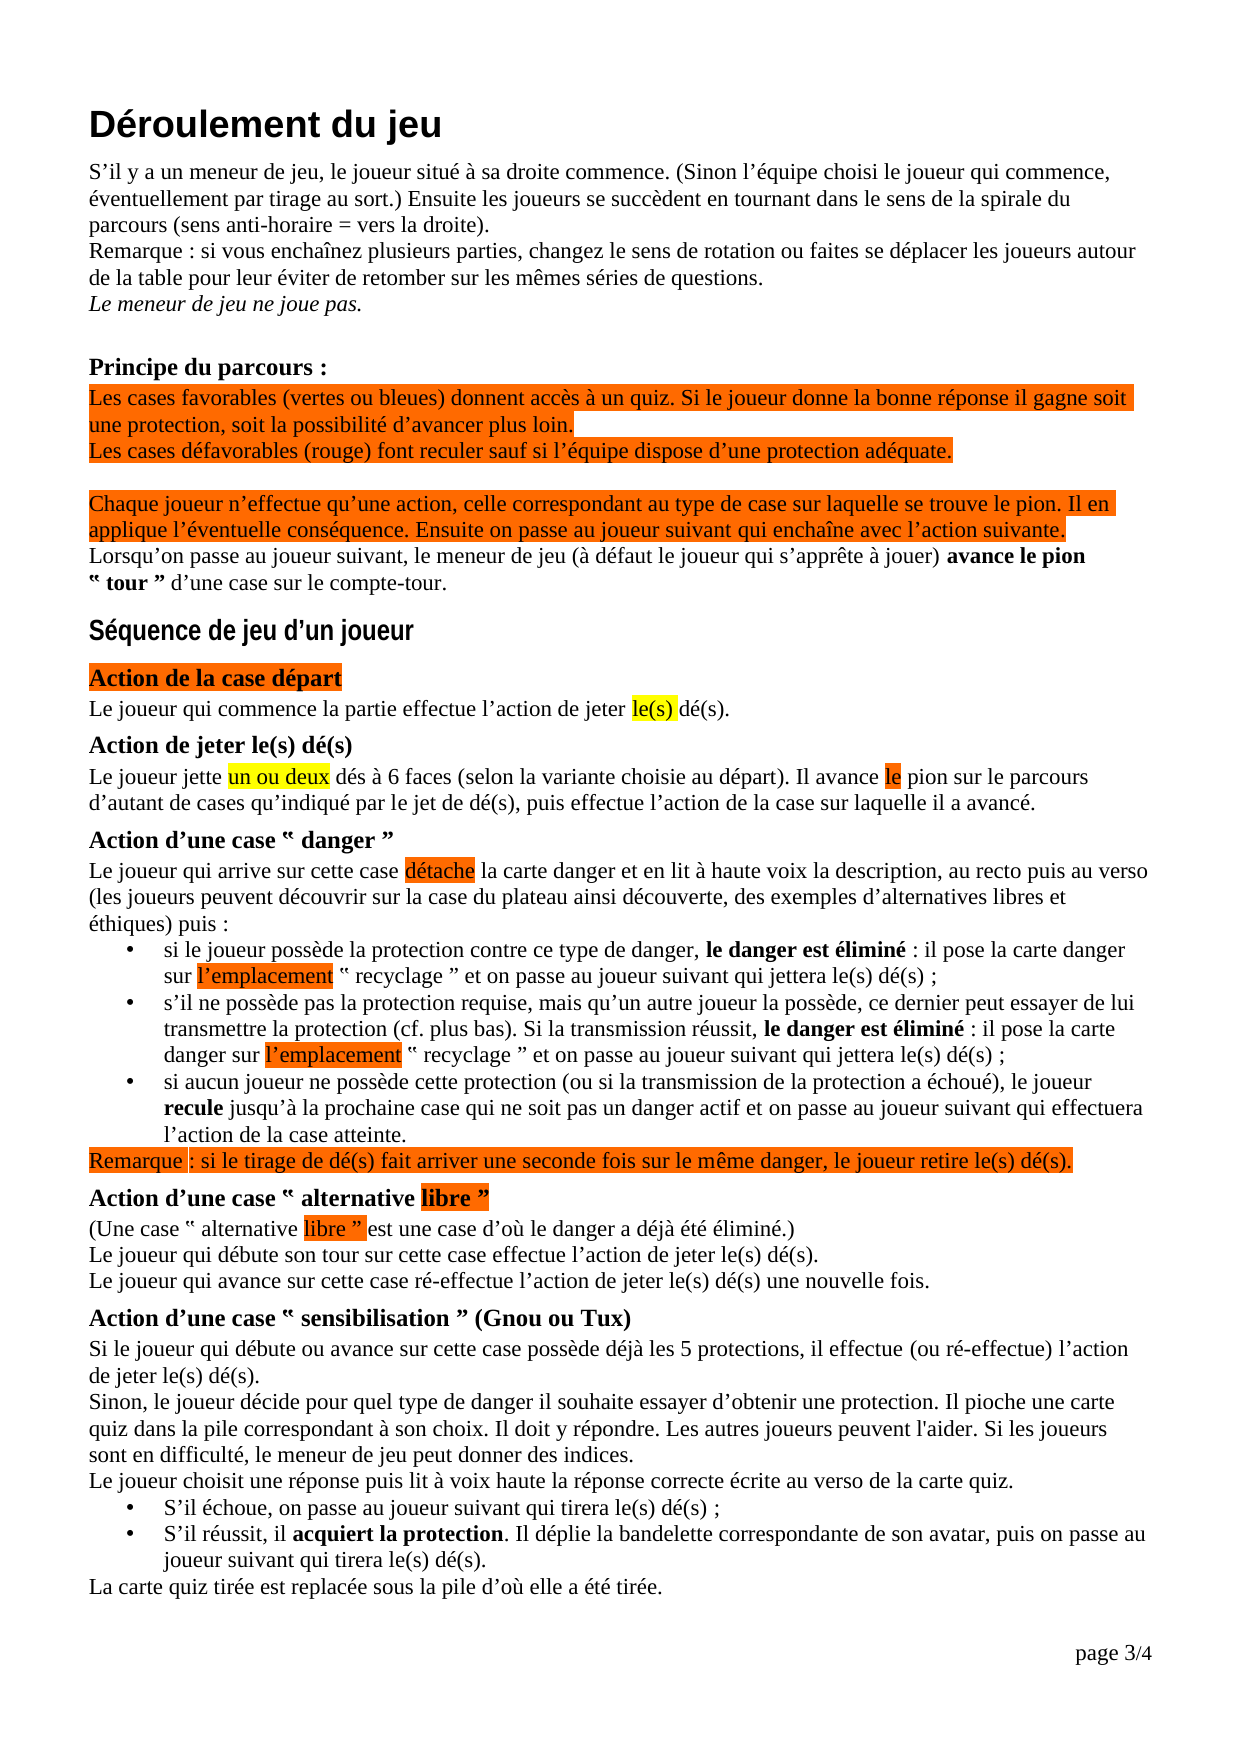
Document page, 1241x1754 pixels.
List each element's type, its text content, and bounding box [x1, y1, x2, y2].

subtitle Action d’une case ‟ danger ” [88, 825, 1152, 853]
text Sinon, le joueur décide pour quel type de danger il souhaite essayer d’obtenir une protection. Il pioche une carte quiz dans la pile correspondant à son choix. Il doit y répondre. Les autres joueurs peuvent l'aider. Si les joueurs sont en difficulté, le meneur de jeu peut donner des indices. [88, 1388, 1152, 1467]
list s’il ne possède pas la protection requise, mais qu’un autre joueur la possède, ce dernier peut essayer de lui transmettre la protection (cf. plus bas). Si la transmission réussit, le danger est éliminé : il pose la carte danger sur l’emplacement ‟ recyclage ” et on passe au joueur suivant qui jettera le(s) dé(s) ; [126, 989, 1152, 1068]
text Les cases défavorables (rouge) font reculer sauf si l’équipe dispose d’une protection adéquate. [88, 437, 1152, 463]
text La carte quiz tirée est replacée sous la pile d’où elle a été tirée. [88, 1573, 1152, 1599]
text S’il y a un meneur de jeu, le joueur situé à sa droite commence. (Sinon l’équipe choisi le joueur qui commence, éventuellement par tirage au sort.) Ensuite les joueurs se succèdent en tournant dans le sens de la spirale du parcours (sens anti-horaire = vers la droite). [88, 158, 1152, 237]
list si le joueur possède la protection contre ce type de danger, le danger est éliminé : il pose la carte danger sur l’emplacement ‟ recyclage ” et on passe au joueur suivant qui jettera le(s) dé(s) ; [126, 936, 1152, 989]
text Le joueur qui débute son tour sur cette case effectue l’action de jeter le(s) dé(s). [88, 1241, 1152, 1268]
text Remarque : si vous enchaînez plusieurs parties, changez le sens de rotation ou faites se déplacer les joueurs autour de la table pour leur éviter de retomber sur les mêmes séries de questions. [88, 237, 1152, 290]
text Si le joueur qui débute ou avance sur cette case possède déjà les 5 protections, il effectue (ou ré-effectue) l’action de jeter le(s) dé(s). [88, 1336, 1152, 1388]
text Lorsqu’on passe au joueur suivant, le meneur de jeu (à défaut le joueur qui s’apprête à jouer) avance le pion ‟ tour ” d’une case sur le compte-tour. [88, 542, 1152, 595]
list S’il réussit, il acquiert la protection. Il déplie la bandelette correspondante de son avatar, puis on passe au joueur suivant qui tirera le(s) dé(s). [126, 1520, 1152, 1573]
text Le joueur qui avance sur cette case ré-effectue l’action de jeter le(s) dé(s) une nouvelle fois. [88, 1268, 1152, 1294]
text Le joueur qui arrive sur cette case détache la carte danger et en lit à haute voix la description, au recto puis au verso (les joueurs peuvent découvrir sur la case du plateau ainsi découverte, des exemples d’alternatives libres et éthiques) puis : [88, 857, 1152, 936]
text Le meneur de jeu ne joue pas. [88, 290, 1152, 316]
subtitle Séquence de jeu d’un joueur [88, 613, 1152, 647]
text Le joueur jette un ou deux dés à 6 faces (selon la variante choisie au départ). Il avance le pion sur le parcours d’autant de cases qu’indiqué par le jet de dé(s), puis effectue l’action de la case sur laquelle il a avancé. [88, 763, 1152, 816]
text Le joueur choisit une réponse puis lit à voix haute la réponse correcte écrite au verso de la carte quiz. [88, 1467, 1152, 1494]
text Remarque : si le tirage de dé(s) fait arriver une seconde fois sur le même danger, le joueur retire le(s) dé(s). [88, 1147, 1152, 1173]
subtitle Action de jeter le(s) dé(s) [88, 731, 1152, 759]
text Le joueur qui commence la partie effectue l’action de jeter le(s) dé(s). [88, 695, 1152, 721]
subtitle Action d’une case ‟ alternative libre ” [88, 1183, 1152, 1211]
subtitle Action d’une case ‟ sensibilisation ” (Gnou ou Tux) [88, 1303, 1152, 1332]
list S’il échoue, on passe au joueur suivant qui tirera le(s) dé(s) ; [126, 1494, 1152, 1520]
text (Une case ‟ alternative libre ” est une case d’où le danger a déjà été éliminé.) [88, 1215, 1152, 1241]
list si aucun joueur ne possède cette protection (ou si la transmission de la protection a échoué), le joueur recule jusqu’à la prochaine case qui ne soit pas un danger actif et on passe au joueur suivant qui effectuera l’action de la case atteinte. [126, 1068, 1152, 1147]
subtitle Déroulement du jeu [88, 102, 1152, 145]
subtitle Principe du parcours : [88, 352, 1152, 381]
text Chaque joueur n’effectue qu’une action, celle correspondant au type de case sur laquelle se trouve le pion. Il en applique l’éventuelle conséquence. Ensuite on passe au joueur suivant qui enchaîne avec l’action suivante. [88, 490, 1152, 542]
subtitle Action de la case départ [88, 663, 1152, 691]
text Les cases favorables (vertes ou bleues) donnent accès à un quiz. Si le joueur donne la bonne réponse il gagne soit une protection, soit la possibilité d’avancer plus loin. [88, 384, 1152, 437]
